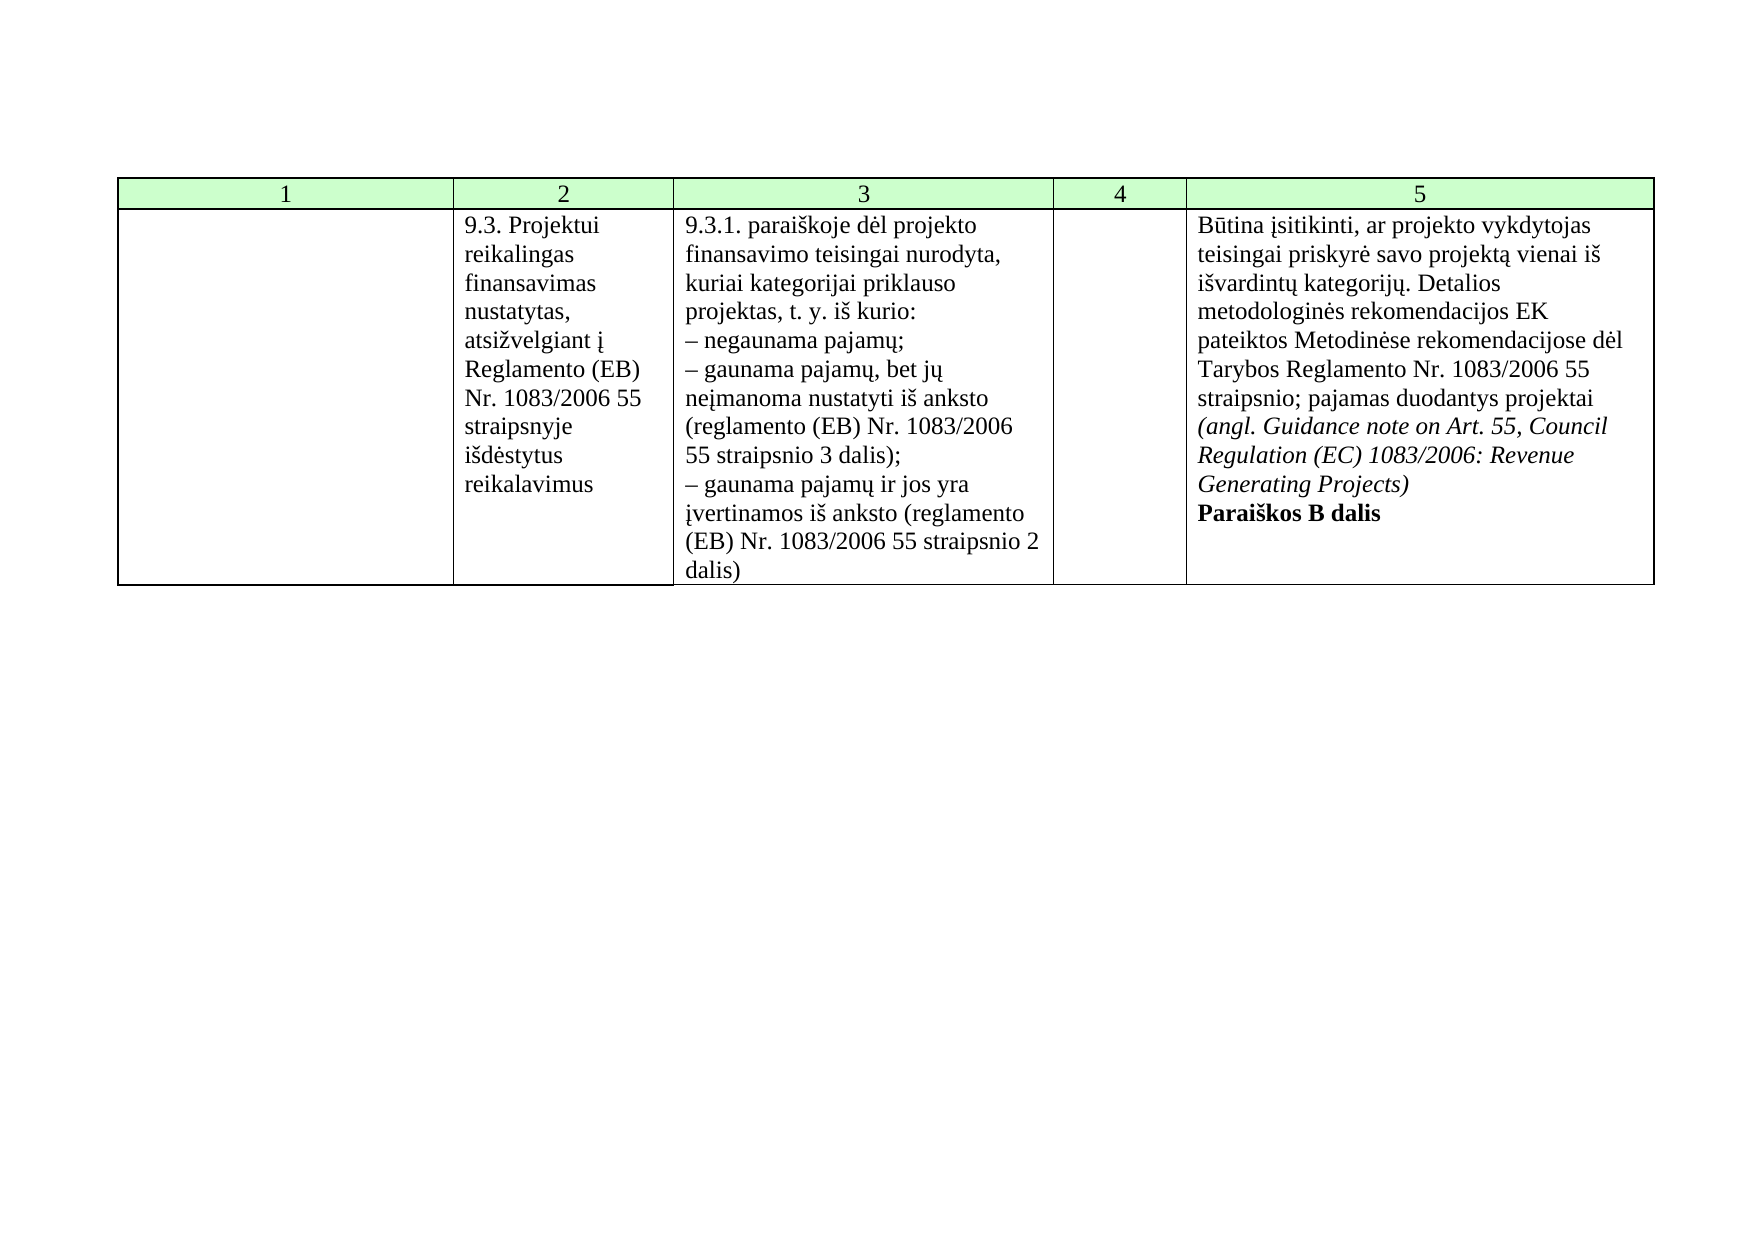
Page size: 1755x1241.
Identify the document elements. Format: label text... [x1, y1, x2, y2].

table_header 4 [1054, 179, 1186, 208]
table_header 2 [454, 179, 673, 208]
table_cell [1054, 210, 1186, 584]
table_cell [119, 210, 453, 584]
table_header 1 [119, 179, 453, 208]
table_header 3 [674, 179, 1053, 208]
table_cell 9.3. Projektui reikalingas finansavimas nustatytas, atsižvelgiant į Reglamento (EB) Nr. 1083/2006 55 straipsnyje išdėstytus reikalavimus [454, 210, 673, 584]
table_header 5 [1187, 179, 1653, 208]
table_cell Būtina įsitikinti, ar projekto vykdytojas teisingai priskyrė savo projektą vienai iš išvardintų kategorijų. Detalios metodologinės rekomendacijos EK pateiktos Metodinėse rekomendacijose dėl Tarybos Reglamento Nr. 1083/2006 55 straipsnio; pajamas duodantys projektai (angl. Guidance note on Art. 55, Council Regulation (EC) 1083/2006: Revenue Generating Projects) Paraiškos B dalis [1187, 210, 1653, 584]
table_cell 9.3.1. paraiškoje dėl projekto finansavimo teisingai nurodyta, kuriai kategorijai priklauso projektas, t. y. iš kurio: – negaunama pajamų; – gaunama pajamų, bet jų neįmanoma nustatyti iš anksto (reglamento (EB) Nr. 1083/2006 55 straipsnio 3 dalis); – gaunama pajamų ir jos yra įvertinamos iš anksto (reglamento (EB) Nr. 1083/2006 55 straipsnio 2 dalis) [674, 210, 1053, 584]
